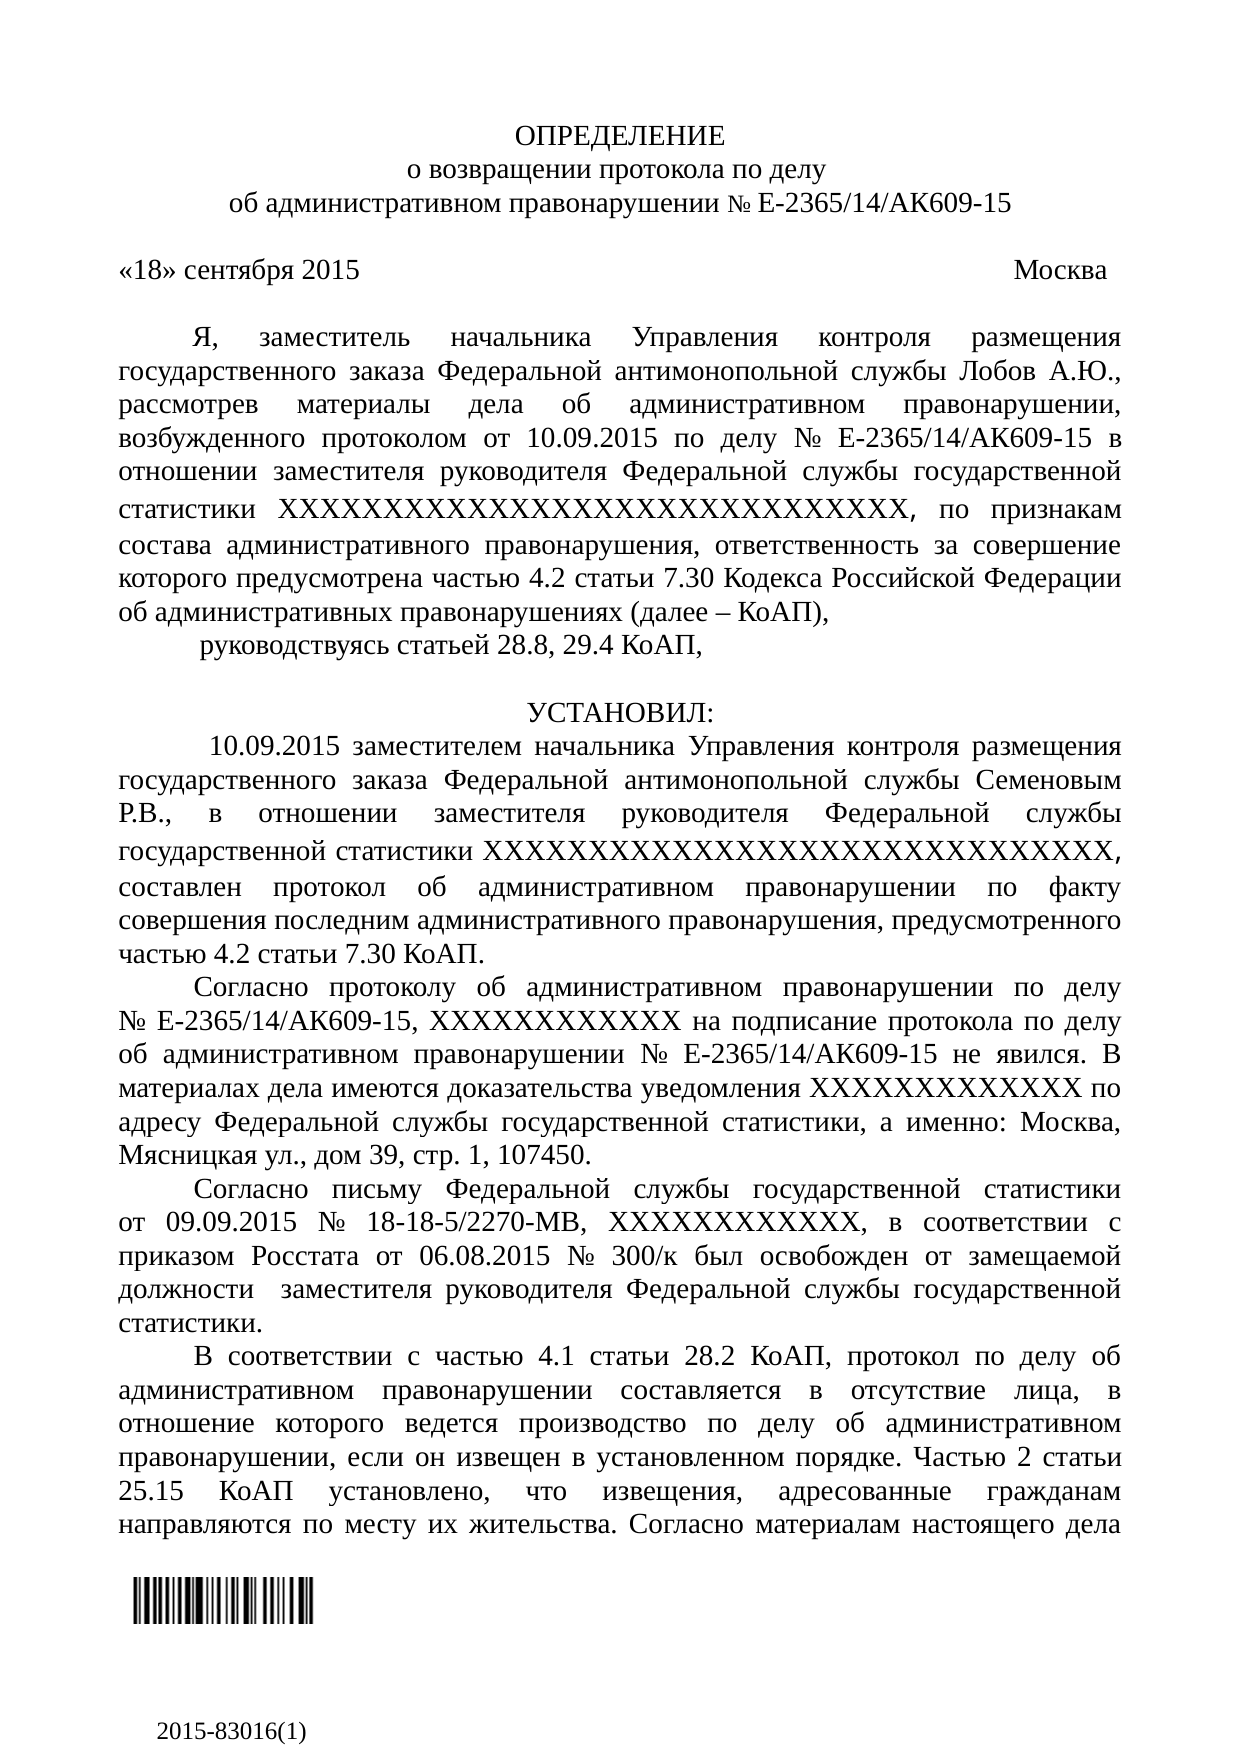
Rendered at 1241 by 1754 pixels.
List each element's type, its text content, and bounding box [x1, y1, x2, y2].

text о возвращении протокола по делу [118, 152, 1122, 185]
text УСТАНОВИЛ: [118, 695, 1122, 728]
text 10.09.2015 заместителем начальника Управления контроля размещения государственного заказа Федеральной антимонопольной службы Семеновым Р.В., в отношении заместителя руководителя Федеральной службы государственной статистики XXXXXXXXXXXXXXXXXXXXXXXXXXXXXX, составлен протокол об административном правонарушении по факту совершения последним административного правонарушения, предусмотренного частью 4.2 статьи 7.30 КоАП. [118, 728, 1122, 969]
picture [118, 1577, 331, 1624]
text Согласно письму Федеральной службы государственной статистики от 09.09.2015 № 18-18-5/2270-МВ, XXXXXXXXXXXX, в соответствии с приказом Росстата от 06.08.2015 № 300/к был освобожден от замещаемой должности заместителя руководителя Федеральной службы государственной статистики. [118, 1171, 1122, 1338]
text Согласно протоколу об административном правонарушении по делу № Е-2365/14/АК609-15, XXXXXXXXXXXX на подписание протокола по делу об административном правонарушении № Е-2365/14/АК609-15 не явился. В материалах дела имеются доказательства уведомления XXXXXXXXXXXXX по адресу Федеральной службы государственной статистики, а именно: Москва, Мясницкая ул., дом 39, стр. 1, 107450. [118, 969, 1122, 1171]
text Я, заместитель начальника Управления контроля размещения государственного заказа Федеральной антимонопольной службы Лобов А.Ю., рассмотрев материалы дела об административном правонарушении, возбужденного протоколом от 10.09.2015 по делу № Е-2365/14/АК609-15 в отношении заместителя руководителя Федеральной службы государственной статистики XXXXXXXXXXXXXXXXXXXXXXXXXXXXXX, по признакам состава административного правонарушения, ответственность за совершение которого предусмотрена частью 4.2 статьи 7.30 Кодекса Российской Федерации об административных правонарушениях (далее – КоАП), [118, 319, 1122, 627]
text об административном правонарушении № Е-2365/14/АК609-15 [118, 185, 1122, 219]
text «18» сентября 2015 Москва [118, 252, 1122, 286]
text В соответствии с частью 4.1 статьи 28.2 КоАП, протокол по делу об административном правонарушении составляется в отсутствие лица, в отношение которого ведется производство по делу об административном правонарушении, если он извещен в установленном порядке. Частью 2 статьи 25.15 КоАП установлено, что извещения, адресованные гражданам направляются по месту их жительства. Согласно материалам настоящего дела [118, 1338, 1122, 1540]
text ОПРЕДЕЛЕНИЕ [118, 118, 1122, 152]
text руководствуясь статьей 28.8, 29.4 КоАП, [118, 627, 1122, 661]
